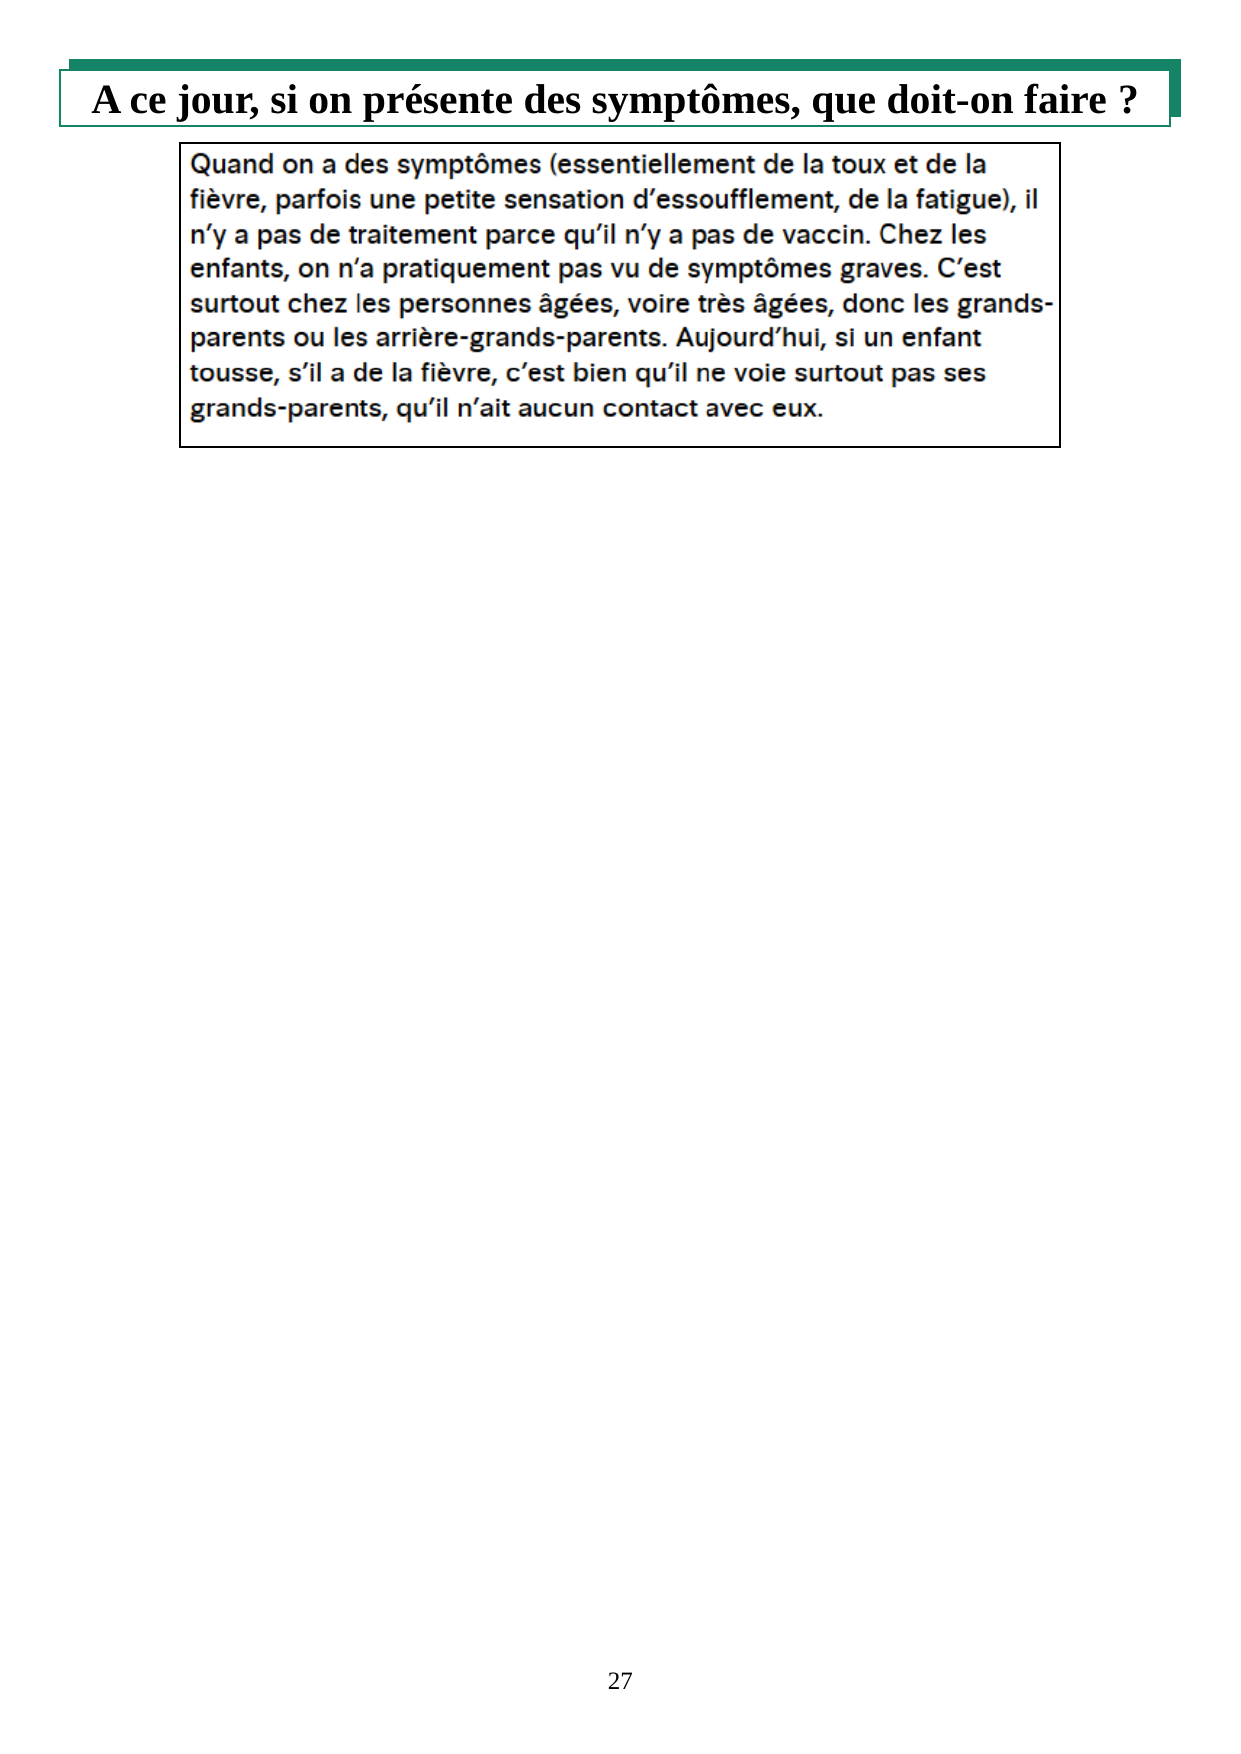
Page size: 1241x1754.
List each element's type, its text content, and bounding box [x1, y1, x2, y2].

picture [184, 146, 1057, 443]
text A ce jour, si on présente des symptômes, que doit-on faire ? [61, 71, 1169, 125]
